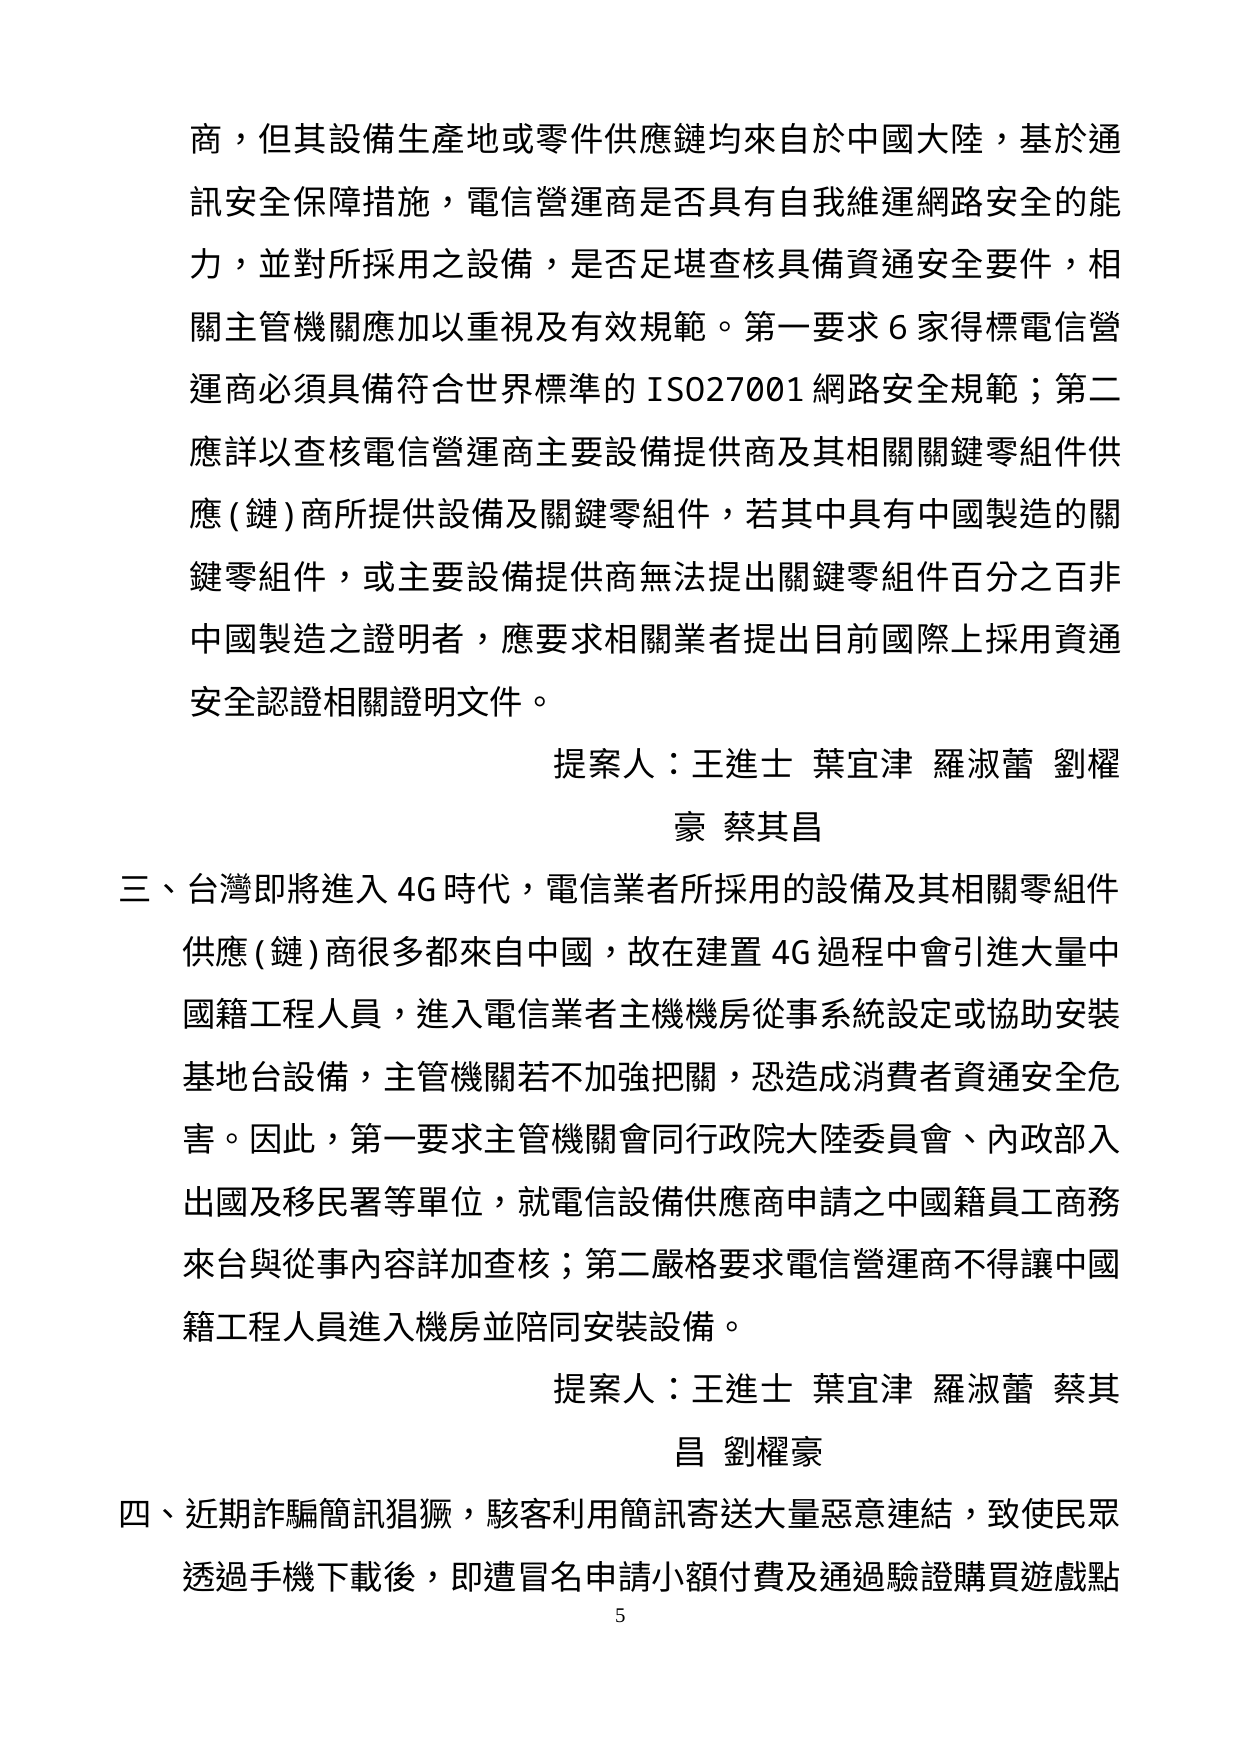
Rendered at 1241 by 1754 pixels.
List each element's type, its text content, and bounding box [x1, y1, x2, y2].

text 三、台灣即將進入4G時代，電信業者所採用的設備及其相關零組件供應(鏈)商很多都來自中國，故在建置4G過程中會引進大量中國籍工程人員，進入電信業者主機機房從事系統設定或協助安裝基地台設備，主管機關若不加強把關，恐造成消費者資通安全危害。因此，第一要求主管機關會同行政院大陸委員會、內政部入出國及移民署等單位，就電信設備供應商申請之中國籍員工商務來台與從事內容詳加查核；第二嚴格要求電信營運商不得讓中國籍工程人員進入機房並陪同安裝設備。 [118, 846, 1122, 1346]
text 提案人：王進士 葉宜津 羅淑蕾 劉櫂豪 蔡其昌 [554, 721, 1122, 846]
text 商，但其設備生產地或零件供應鏈均來自於中國大陸，基於通訊安全保障措施，電信營運商是否具有自我維運網路安全的能力，並對所採用之設備，是否足堪查核具備資通安全要件，相關主管機關應加以重視及有效規範。第一要求6家得標電信營運商必須具備符合世界標準的ISO27001網路安全規範；第二應詳以查核電信營運商主要設備提供商及其相關關鍵零組件供應(鏈)商所提供設備及關鍵零組件，若其中具有中國製造的關鍵零組件，或主要設備提供商無法提出關鍵零組件百分之百非中國製造之證明者，應要求相關業者提出目前國際上採用資通安全認證相關證明文件。 [123, 96, 1122, 721]
text 四、近期詐騙簡訊猖獗，駭客利用簡訊寄送大量惡意連結，致使民眾透過手機下載後，即遭冒名申請小額付費及通過驗證購買遊戲點 [118, 1471, 1122, 1596]
text 提案人：王進士 葉宜津 羅淑蕾 蔡其昌 劉櫂豪 [554, 1346, 1122, 1471]
